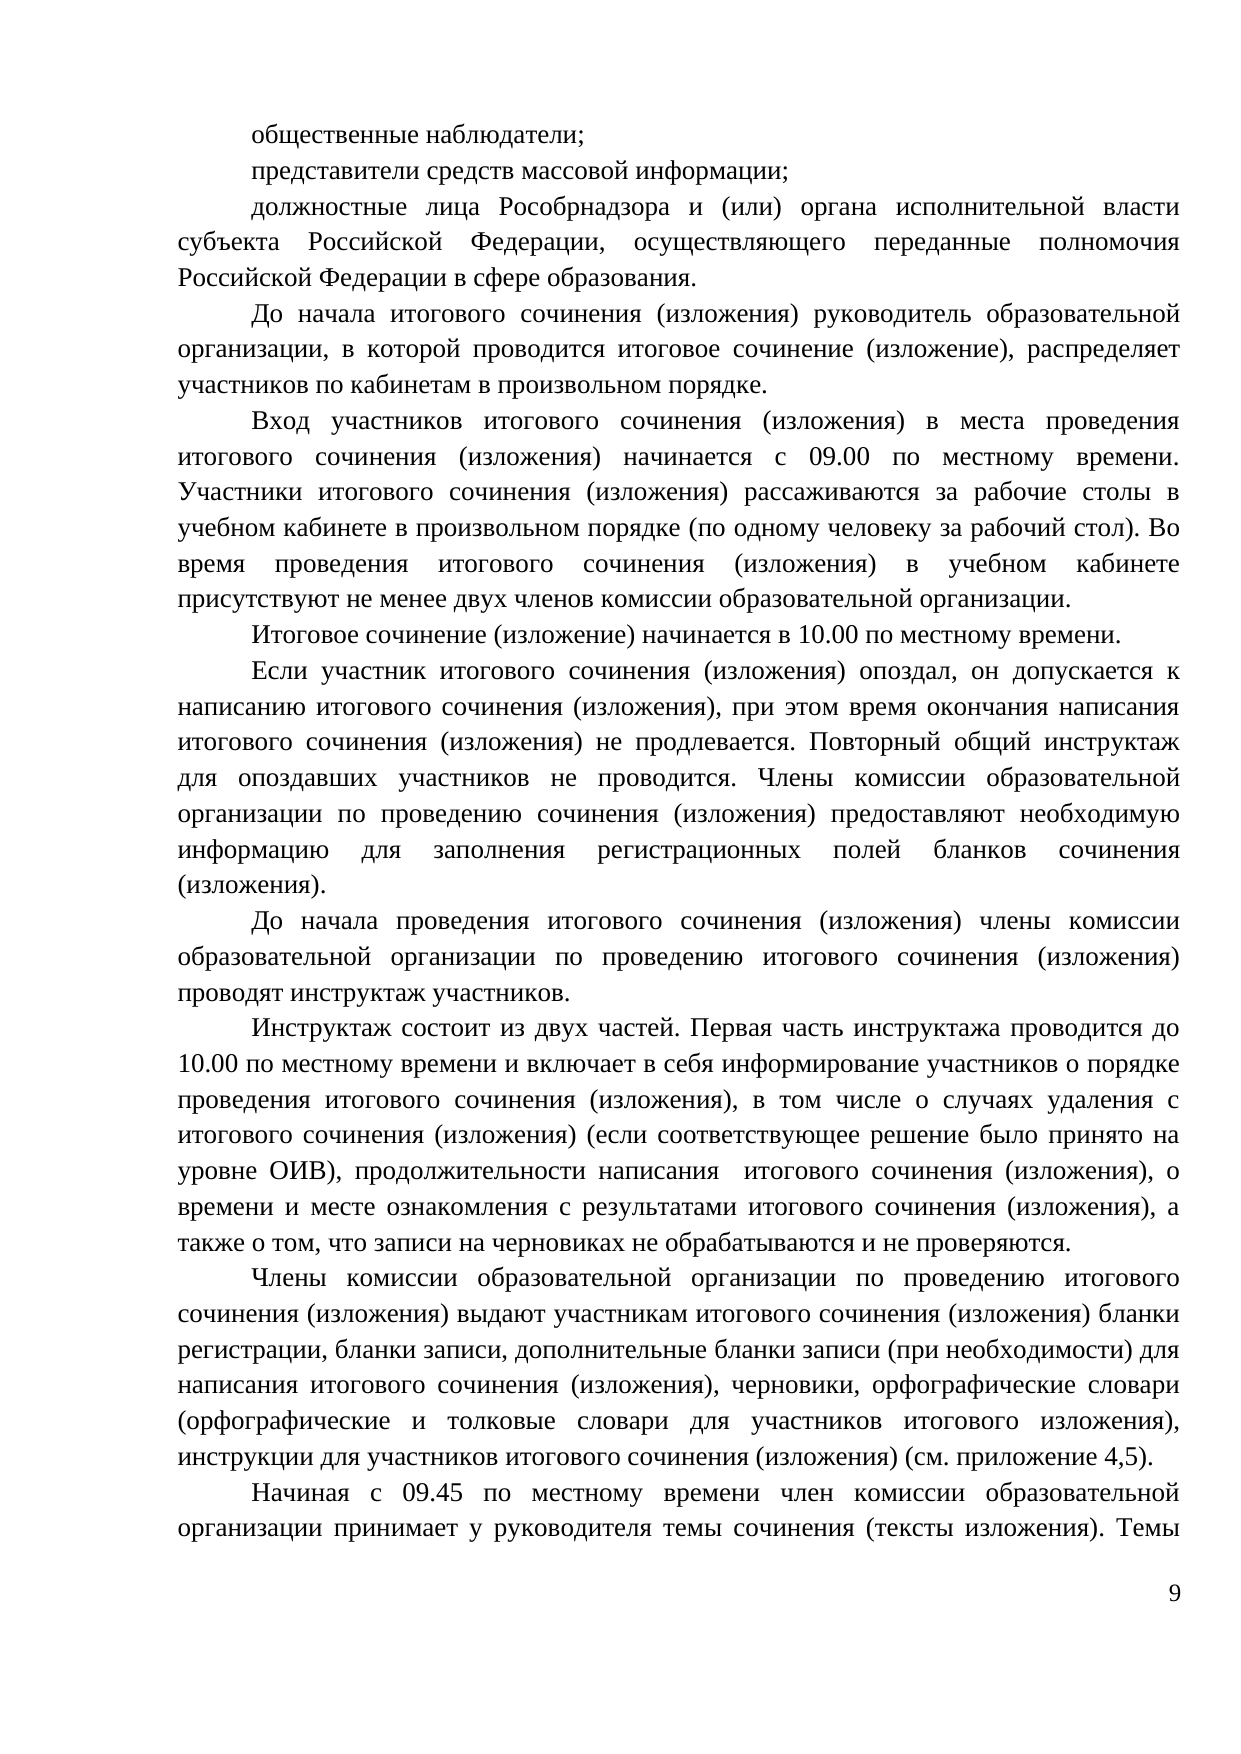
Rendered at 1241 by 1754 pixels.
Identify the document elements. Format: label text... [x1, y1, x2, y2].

text представители средств массовой информации; [177, 154, 1181, 185]
text Инструктаж состоит из двух частей. Первая часть инструктажа проводится до 10.00 по местному времени и включает в себя информирование участников о порядке проведения итогового сочинения (изложения), в том числе о случаях удаления с итогового сочинения (изложения) (если соответствующее решение было принято на уровне ОИВ), продолжительности написания итогового сочинения (изложения), о времени и месте ознакомления с результатами итогового сочинения (изложения), а также о том, что записи на черновиках не обрабатываются и не проверяются. [177, 1011, 1181, 1257]
text Итоговое сочинение (изложение) начинается в 10.00 по местному времени. [177, 618, 1181, 649]
text Члены комиссии образовательной организации по проведению итогового сочинения (изложения) выдают участникам итогового сочинения (изложения) бланки регистрации, бланки записи, дополнительные бланки записи (при необходимости) для написания итогового сочинения (изложения), черновики, орфографические словари (орфографические и толковые словари для участников итогового изложения), инструкции для участников итогового сочинения (изложения) (см. приложение 4,5). [177, 1261, 1181, 1471]
text должностные лица Рособрнадзора и (или) органа исполнительной власти субъекта Российской Федерации, осуществляющего переданные полномочия Российской Федерации в сфере образования. [177, 189, 1181, 292]
text Вход участников итогового сочинения (изложения) в места проведения итогового сочинения (изложения) начинается с 09.00 по местному времени. Участники итогового сочинения (изложения) рассаживаются за рабочие столы в учебном кабинете в произвольном порядке (по одному человеку за рабочий стол). Во время проведения итогового сочинения (изложения) в учебном кабинете присутствуют не менее двух членов комиссии образовательной организации. [177, 404, 1181, 614]
text До начала итогового сочинения (изложения) руководитель образовательной организации, в которой проводится итоговое сочинение (изложение), распределяет участников по кабинетам в произвольном порядке. [177, 297, 1181, 399]
text До начала проведения итогового сочинения (изложения) члены комиссии образовательной организации по проведению итогового сочинения (изложения) проводят инструктаж участников. [177, 904, 1181, 1007]
text Если участник итогового сочинения (изложения) опоздал, он допускается к написанию итогового сочинения (изложения), при этом время окончания написания итогового сочинения (изложения) не продлевается. Повторный общий инструктаж для опоздавших участников не проводится. Члены комиссии образовательной организации по проведению сочинения (изложения) предоставляют необходимую информацию для заполнения регистрационных полей бланков сочинения (изложения). [177, 654, 1181, 899]
text Начиная с 09.45 по местному времени член комиссии образовательной организации принимает у руководителя темы сочинения (тексты изложения). Темы [177, 1476, 1181, 1543]
text общественные наблюдатели; [177, 118, 1181, 149]
